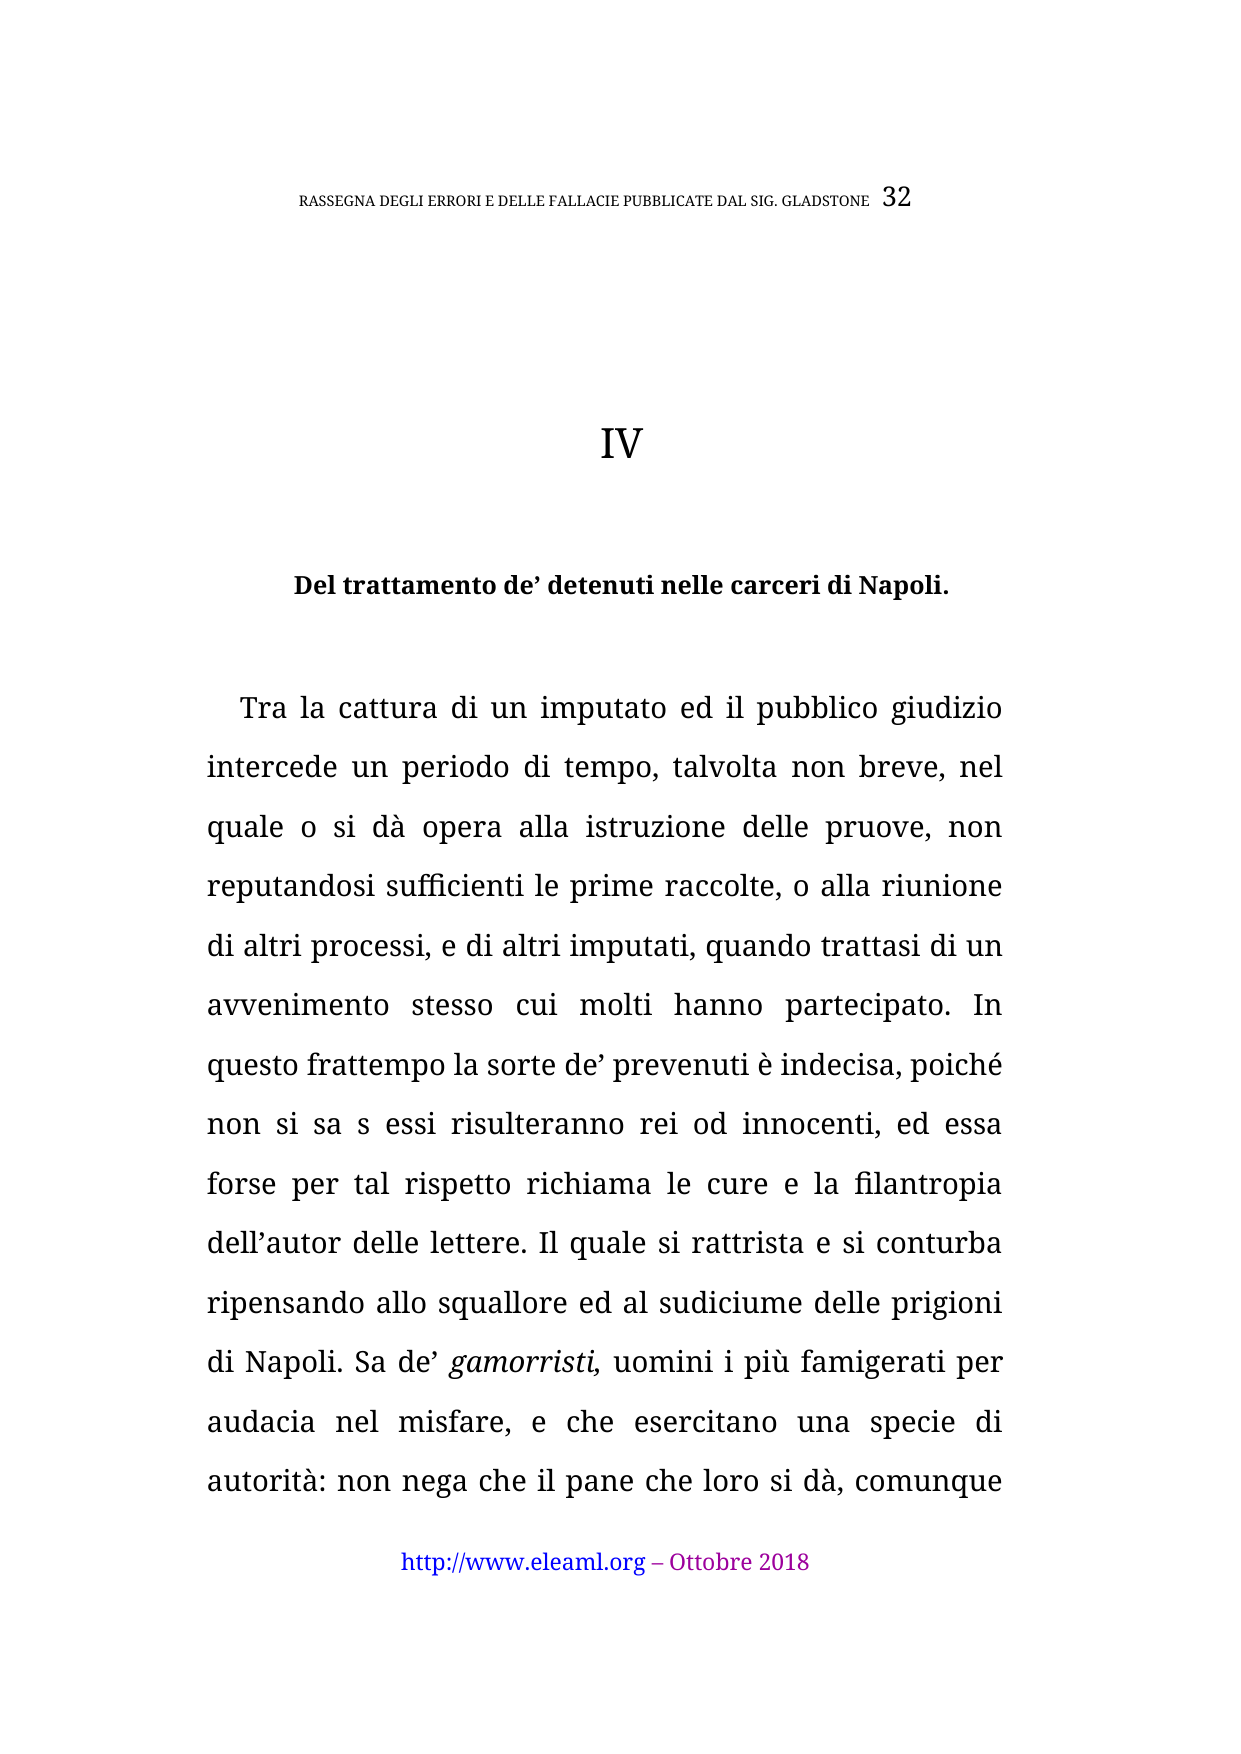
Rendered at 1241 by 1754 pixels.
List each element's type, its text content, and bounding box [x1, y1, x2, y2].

text IV [207, 414, 1004, 471]
text Del trattamento de’ detenuti nelle carceri di Napoli. [207, 568, 1004, 602]
text Tra la cattura di un imputato ed il pubblico giudizio intercede un periodo di tempo, talvolta non breve, nel quale o si dà opera alla istruzione delle pruove, non reputandosi sufficienti le prime raccolte, o alla riunione di altri processi, e di altri imputati, quando trattasi di un avvenimento stesso cui molti hanno partecipato. In questo frattempo la sorte de’ prevenuti è indecisa, poiché non si sa s essi risulteranno rei od innocenti, ed essa forse per tal rispetto richiama le cure e la filantropia dell’autor delle lettere. Il quale si rattrista e si conturba ripensando allo squallore ed al sudiciume delle prigioni di Napoli. Sa de’ gamorristi, uomini i più famigerati per audacia nel misfare, e che esercitano una specie di autorità: non nega che il pane che loro si dà, comunque [207, 687, 1004, 1500]
